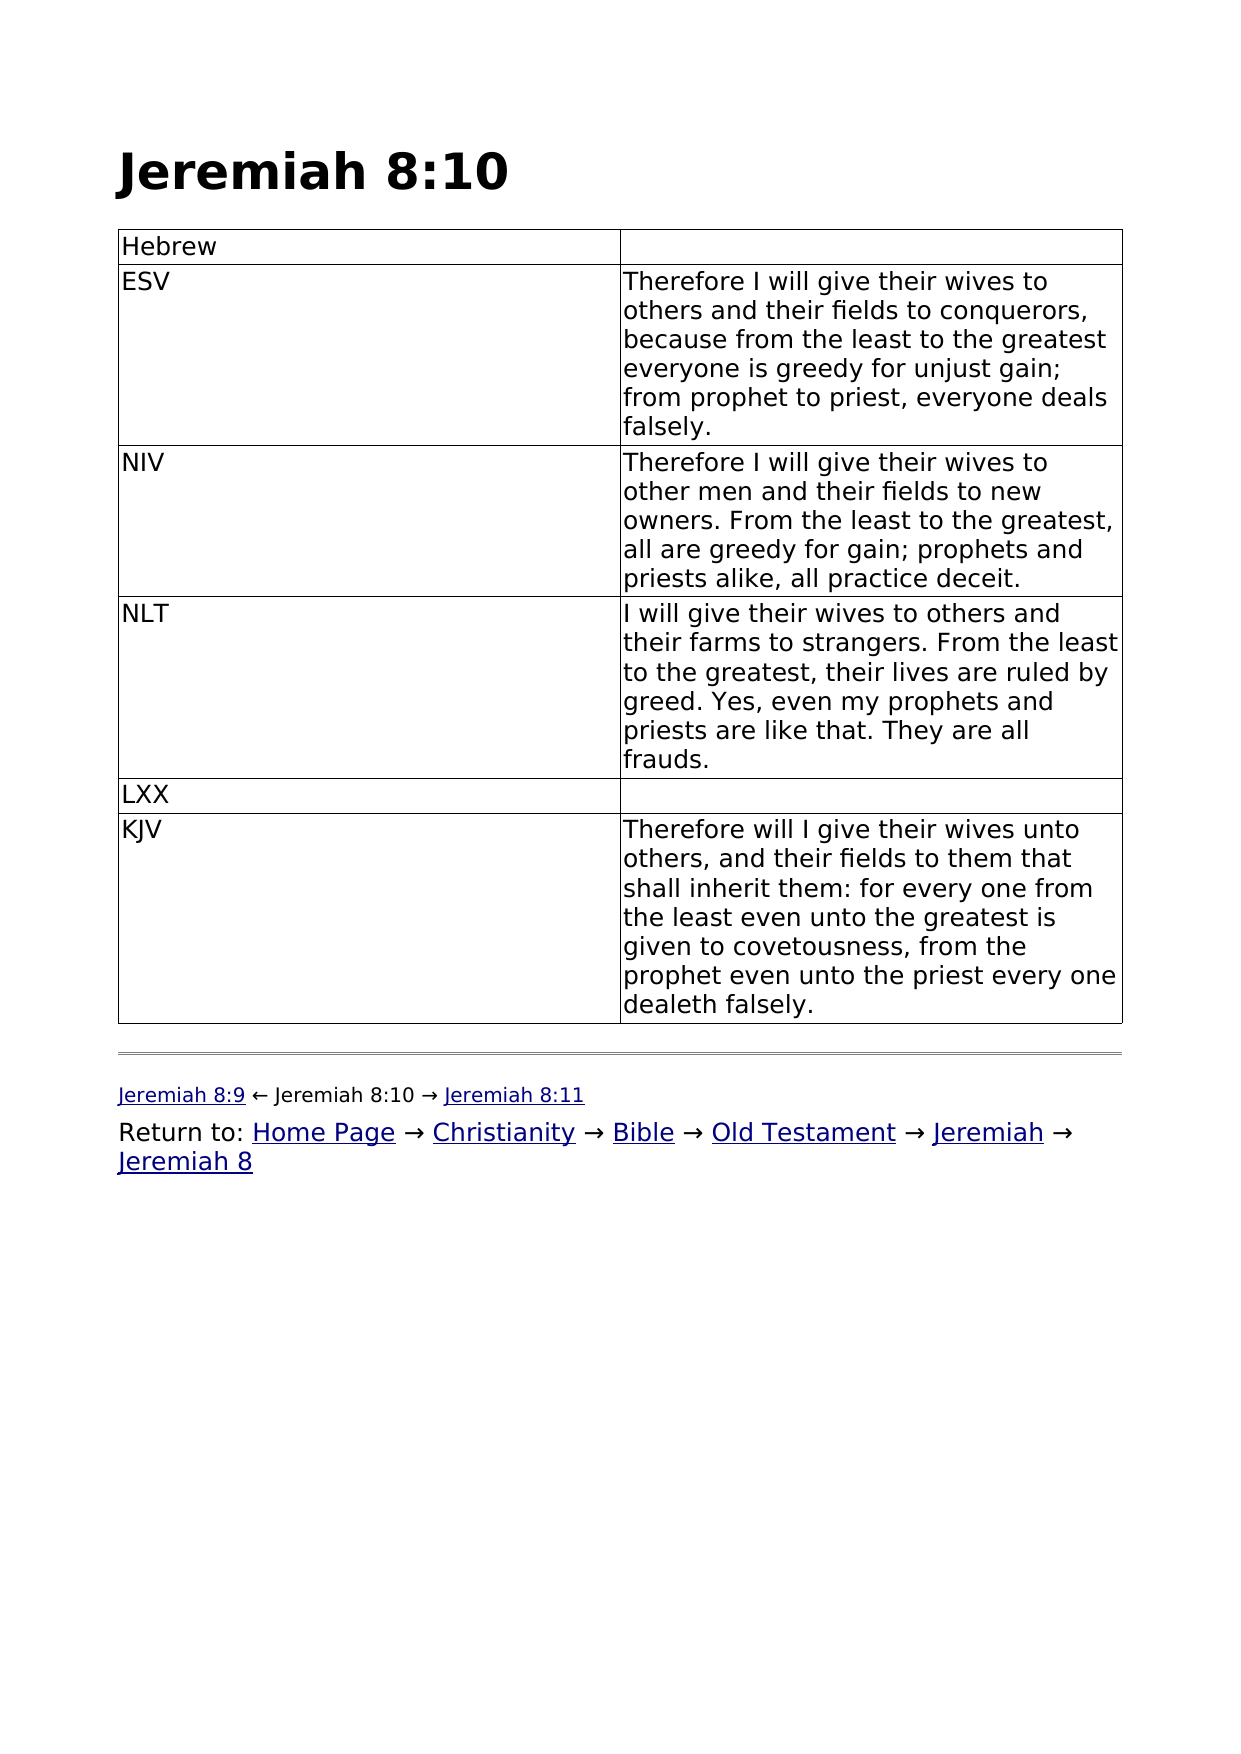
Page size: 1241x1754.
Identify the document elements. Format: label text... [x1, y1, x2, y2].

table_cell Therefore I will give their wives to other men and their fields to new owners. From the least to the greatest, all are greedy for gain; prophets and priests alike, all practice deceit. [621, 446, 1122, 596]
subtitle Jeremiah 8:10 [118, 143, 1122, 201]
table_cell NLT [119, 597, 620, 777]
table_cell NIV [119, 446, 620, 596]
table_cell LXX [119, 779, 620, 812]
table_header [621, 230, 1122, 264]
table_cell [621, 779, 1122, 812]
text Jeremiah 8:9 ← Jeremiah 8:10 → Jeremiah 8:11 [118, 1084, 1122, 1118]
table_cell Therefore I will give their wives to others and their fields to conquerors, because from the least to the greatest everyone is greedy for unjust gain; from prophet to priest, everyone deals falsely. [621, 265, 1122, 445]
text Return to: Home Page → Christianity → Bible → Old Testament → Jeremiah → Jeremiah 8 [118, 1118, 1122, 1176]
table_cell I will give their wives to others and their farms to strangers. From the least to the greatest, their lives are ruled by greed. Yes, even my prophets and priests are like that. They are all frauds. [621, 597, 1122, 777]
table_cell Therefore will I give their wives unto others, and their fields to them that shall inherit them: for every one from the least even unto the greatest is given to covetousness, from the prophet even unto the priest every one dealeth falsely. [621, 814, 1122, 1023]
table_cell KJV [119, 814, 620, 1023]
table_header Hebrew [119, 230, 620, 264]
table_cell ESV [119, 265, 620, 445]
